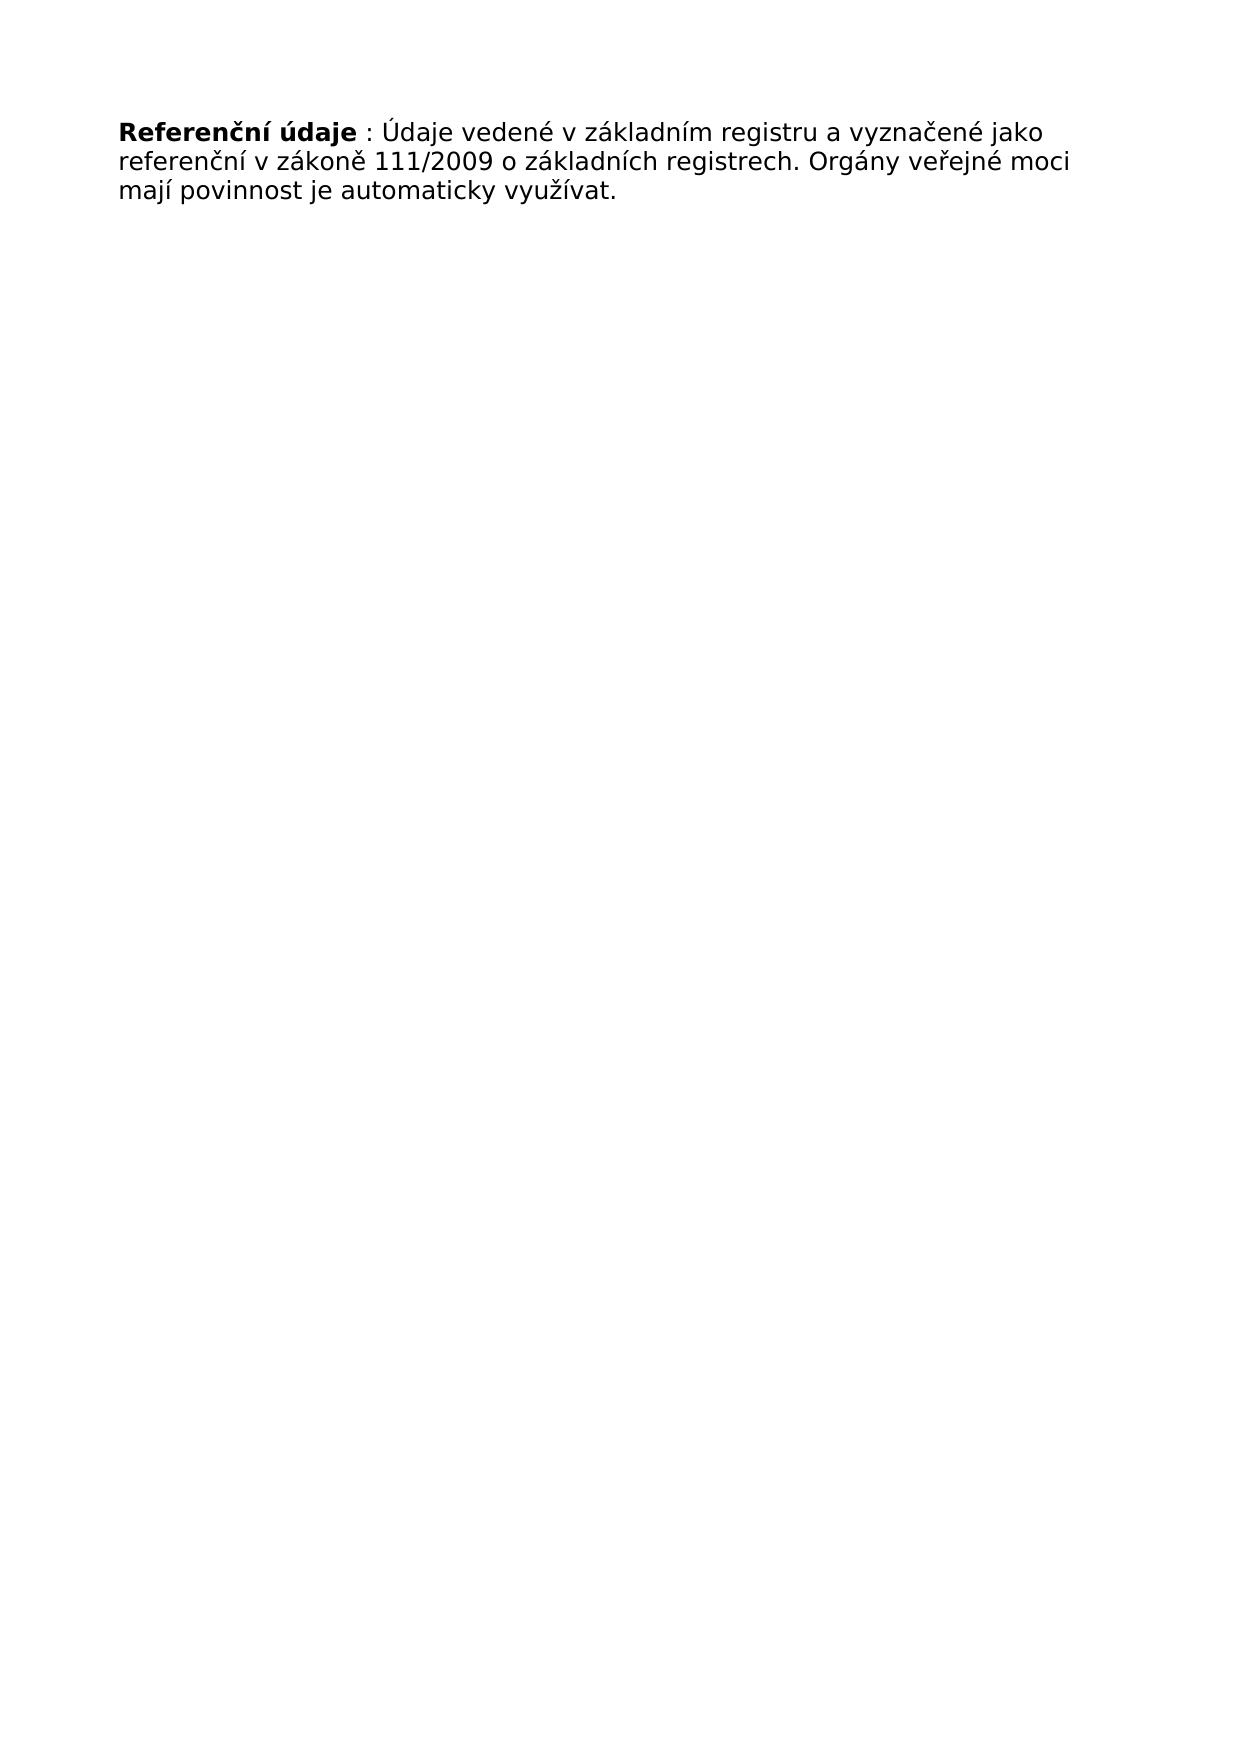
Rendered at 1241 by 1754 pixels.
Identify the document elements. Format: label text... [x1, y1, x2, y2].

text Referenční údaje : Údaje vedené v základním registru a vyznačené jako referenční v zákoně 111/2009 o základních registrech. Orgány veřejné moci mají povinnost je automaticky využívat. [118, 118, 1122, 206]
